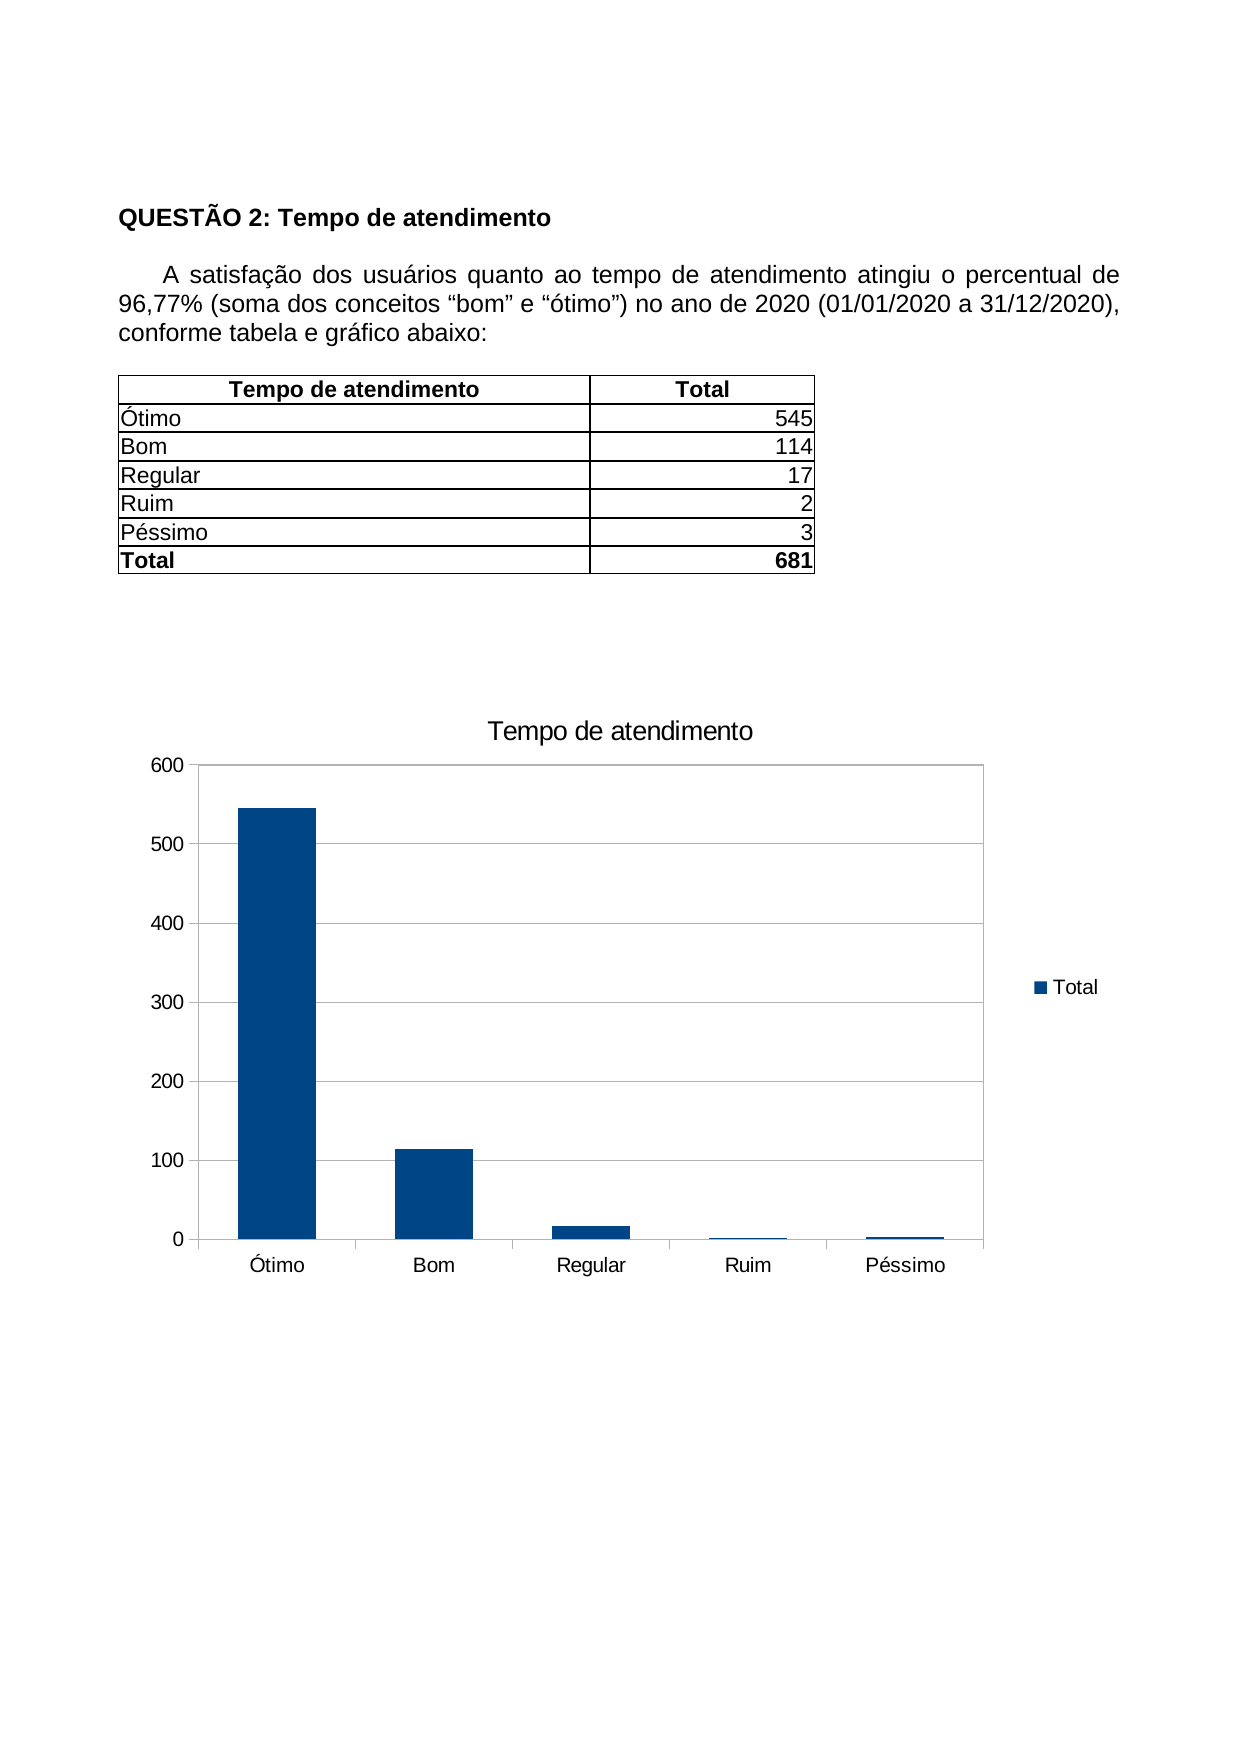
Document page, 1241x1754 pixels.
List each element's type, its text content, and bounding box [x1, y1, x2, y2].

table_cell Ruim [119, 490, 589, 517]
text QUESTÃO 2: Tempo de atendimento [118, 203, 1122, 232]
table_cell 17 [591, 462, 814, 488]
table_header Tempo de atendimento [119, 376, 589, 403]
table_cell Péssimo [119, 519, 589, 545]
table_cell 3 [591, 519, 814, 545]
table_cell 681 [591, 547, 814, 573]
table_cell 2 [591, 490, 814, 517]
table_cell Regular [119, 462, 589, 488]
table_cell 114 [591, 433, 814, 460]
table_cell 545 [591, 405, 814, 431]
table_cell Ótimo [119, 405, 589, 431]
text A satisfação dos usuários quanto ao tempo de atendimento atingiu o percentual de 96,77% (soma dos conceitos “bom” e “ótimo”) no ano de 2020 (01/01/2020 a 31/12/2020), conforme tabela e gráfico abaixo: [118, 260, 1122, 347]
table_cell Bom [119, 433, 589, 460]
table_header Total [591, 376, 814, 403]
table_cell Total [119, 547, 589, 573]
